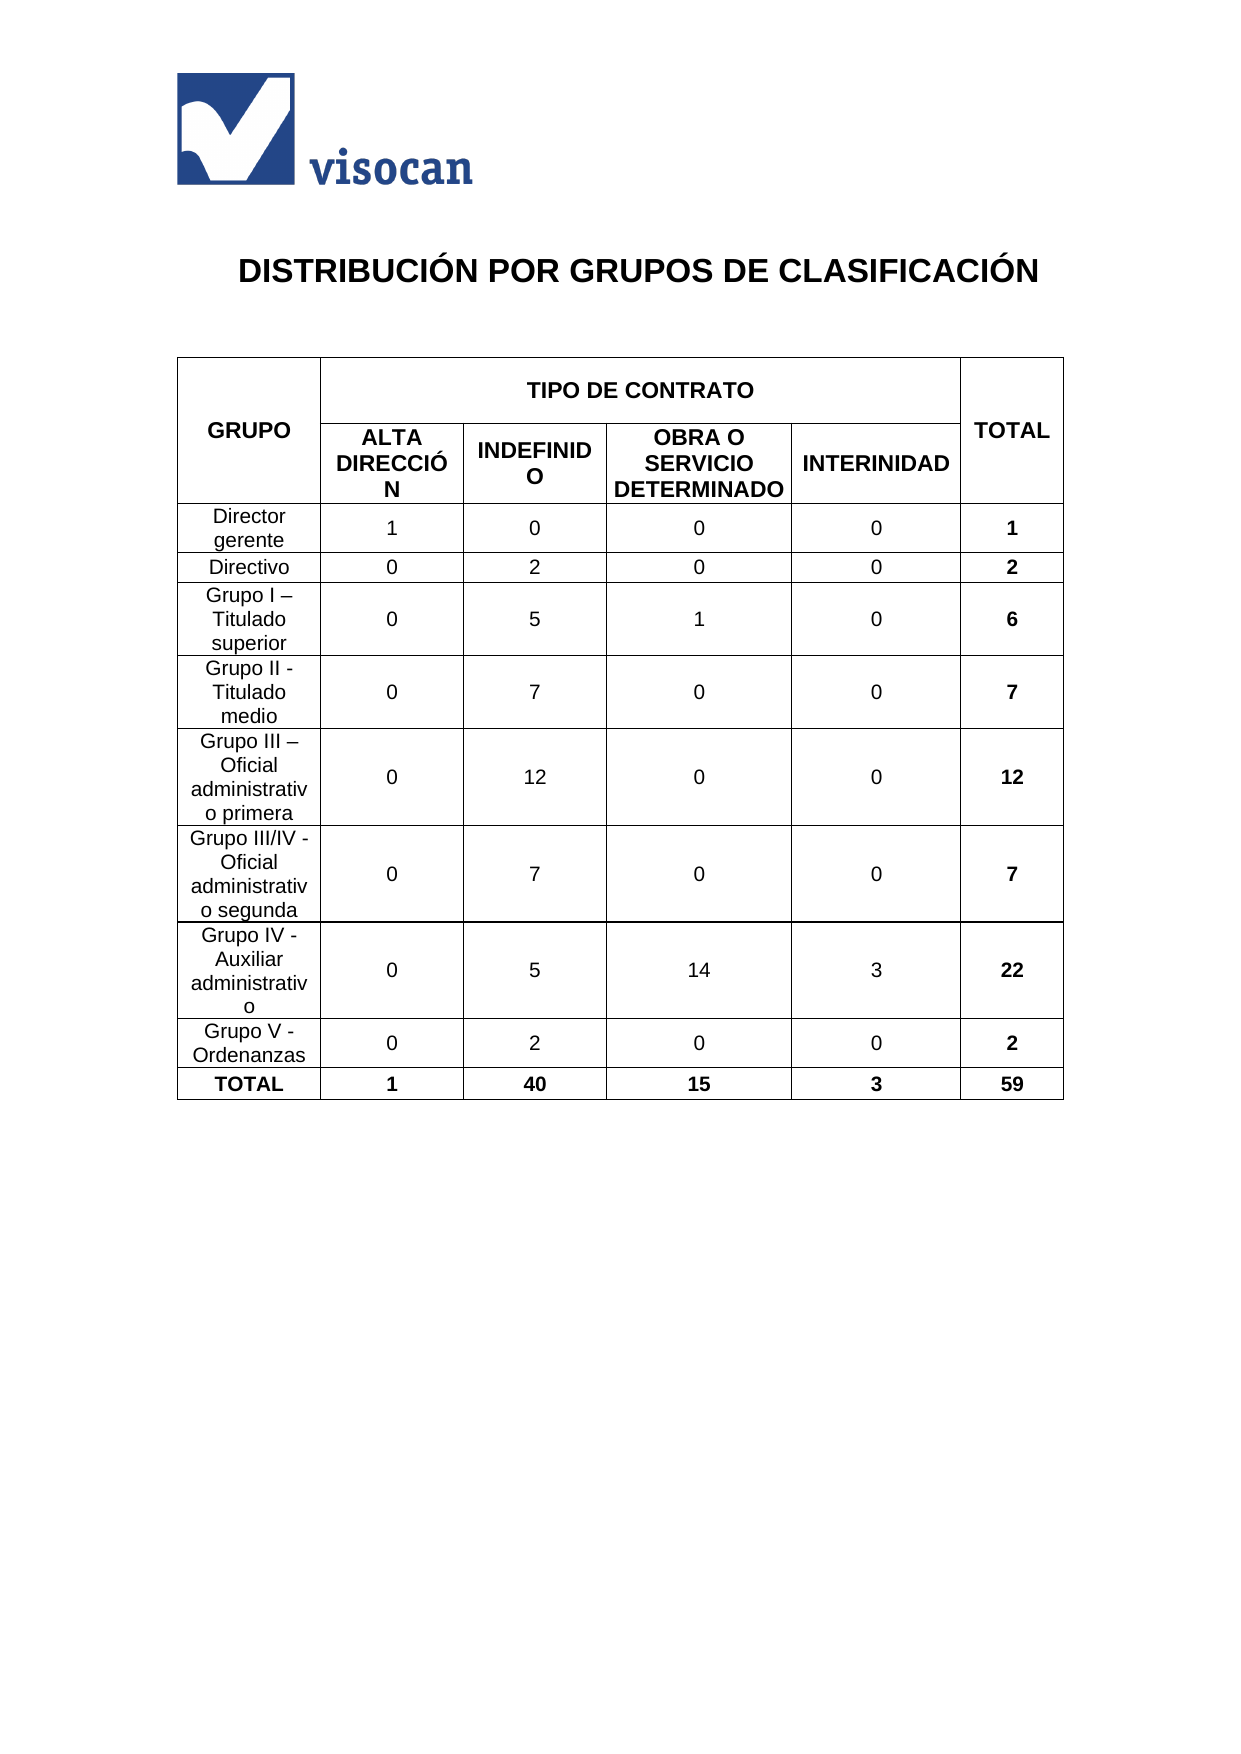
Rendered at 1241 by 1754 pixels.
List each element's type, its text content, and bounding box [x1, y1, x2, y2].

table_cell 0 [321, 729, 463, 824]
table_cell Director gerente [178, 504, 320, 552]
table_cell 0 [792, 504, 960, 552]
table_cell 0 [464, 504, 606, 552]
table_cell 0 [792, 1019, 960, 1067]
text DISTRIBUCIÓN POR GRUPOS DE CLASIFICACIÓN [177, 251, 1063, 289]
table_cell 0 [321, 553, 463, 582]
table_cell Grupo IV - Auxiliar administrativo [178, 923, 320, 1018]
table_cell 2 [464, 1019, 606, 1067]
table_cell 0 [607, 553, 791, 582]
table_cell 1 [607, 583, 791, 655]
table_cell 22 [961, 923, 1063, 1018]
table_cell Grupo V - Ordenanzas [178, 1019, 320, 1067]
table_cell 40 [464, 1068, 606, 1098]
picture [177, 73, 473, 185]
table_cell 1 [321, 1068, 463, 1098]
table_cell 1 [321, 504, 463, 552]
table_cell 7 [464, 656, 606, 728]
table_cell 0 [792, 583, 960, 655]
table_header TOTAL [961, 358, 1063, 503]
table_cell 2 [961, 553, 1063, 582]
table_cell Directivo [178, 553, 320, 582]
table_cell 0 [607, 729, 791, 824]
table_cell 0 [607, 826, 791, 921]
table_cell Grupo II -Titulado medio [178, 656, 320, 728]
table_cell 7 [961, 826, 1063, 921]
table_header GRUPO [178, 358, 320, 503]
table_cell 7 [464, 826, 606, 921]
table_cell 0 [792, 826, 960, 921]
table_cell 14 [607, 923, 791, 1018]
table_cell 15 [607, 1068, 791, 1098]
table_cell 0 [321, 826, 463, 921]
table_cell 5 [464, 923, 606, 1018]
table_cell ALTA DIRECCIÓN [321, 424, 463, 503]
table_cell 3 [792, 923, 960, 1018]
table_cell Grupo III – Oficial administrativo primera [178, 729, 320, 824]
table_header TIPO DE CONTRATO [321, 358, 960, 422]
table_cell TOTAL [178, 1068, 320, 1098]
table_cell 6 [961, 583, 1063, 655]
table_cell 0 [792, 656, 960, 728]
table_cell 0 [607, 1019, 791, 1067]
table_cell OBRA O SERVICIO DETERMINADO [607, 424, 791, 503]
table_cell 2 [961, 1019, 1063, 1067]
table_cell 0 [792, 553, 960, 582]
table_cell 7 [961, 656, 1063, 728]
table_cell 0 [607, 656, 791, 728]
table_cell 0 [321, 656, 463, 728]
table_cell 0 [321, 1019, 463, 1067]
table_cell 2 [464, 553, 606, 582]
table_cell 3 [792, 1068, 960, 1098]
table_cell Grupo I – Titulado superior [178, 583, 320, 655]
table_cell 0 [607, 504, 791, 552]
table_cell Grupo III/IV - Oficial administrativo segunda [178, 826, 320, 921]
table_cell 1 [961, 504, 1063, 552]
table_cell 12 [464, 729, 606, 824]
table_cell 0 [792, 729, 960, 824]
table_cell INDEFINIDO [464, 424, 606, 503]
table_cell 0 [321, 923, 463, 1018]
table_cell 5 [464, 583, 606, 655]
table_cell 59 [961, 1068, 1063, 1098]
table_cell 12 [961, 729, 1063, 824]
table_cell INTERINIDAD [792, 424, 960, 503]
table_cell 0 [321, 583, 463, 655]
